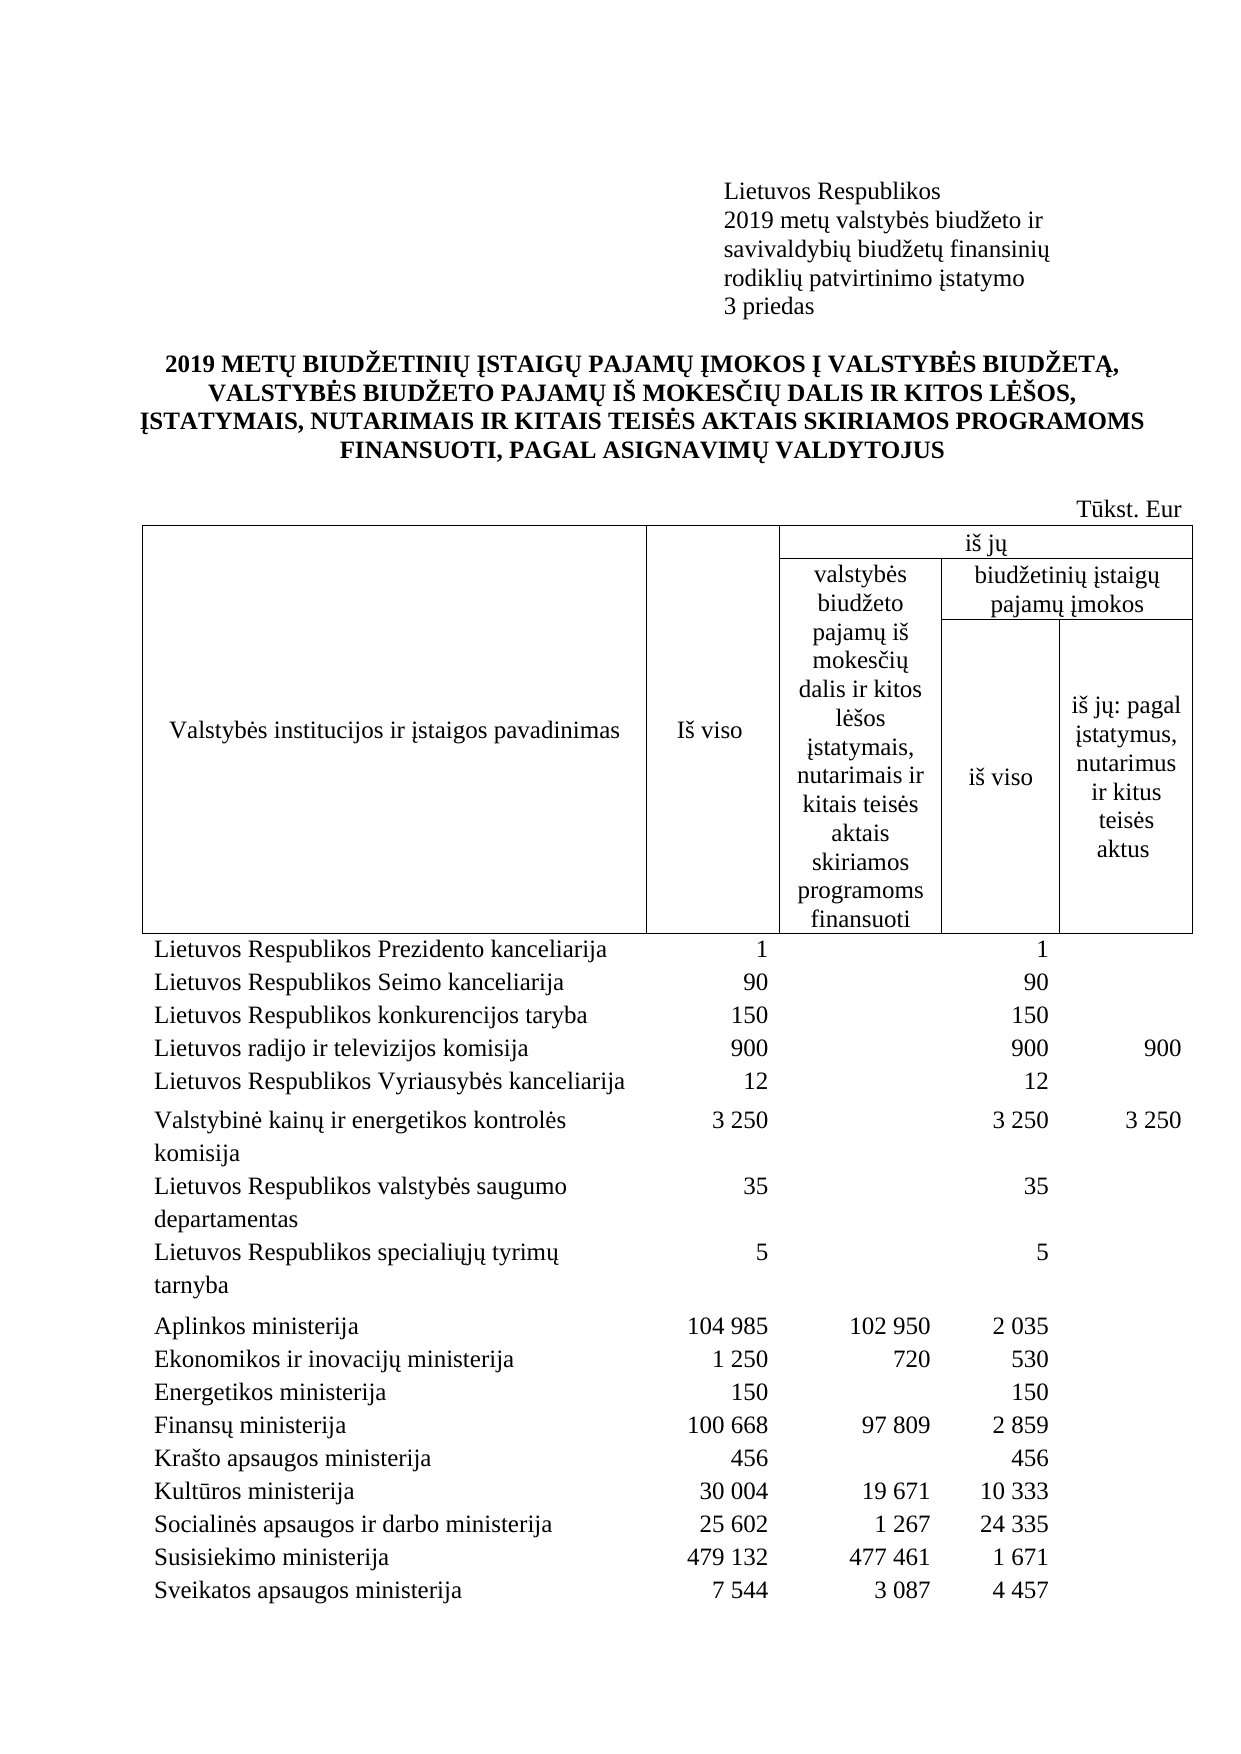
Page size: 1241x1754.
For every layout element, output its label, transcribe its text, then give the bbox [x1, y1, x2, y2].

table_cell Sveikatos apsaugos ministerija [143, 1576, 646, 1608]
table_cell [1060, 1171, 1193, 1237]
table_cell 25 602 [646, 1510, 779, 1542]
table_cell Ekonomikos ir inovacijų ministerija [143, 1344, 646, 1377]
table_cell 150 [646, 1378, 779, 1410]
table_cell 900 [942, 1033, 1060, 1066]
table_cell biudžetinių įstaigų pajamų įmokos [942, 559, 1192, 619]
table_cell [1060, 934, 1193, 967]
table_cell 12 [646, 1066, 779, 1105]
table_cell 1 [942, 934, 1060, 967]
text savivaldybių biudžetų finansinių [133, 234, 1152, 263]
table_cell Finansų ministerija [143, 1410, 646, 1443]
table_cell Lietuvos Respublikos Prezidento kanceliarija [143, 934, 646, 967]
table_cell iš jų: pagal įstatymus, nutarimus ir kitus teisės aktus [1060, 620, 1192, 933]
table_cell Lietuvos Respublikos valstybės saugumo departamentas [143, 1171, 646, 1237]
table_cell Valstybės institucijos ir įstaigos pavadinimas [143, 526, 646, 933]
table_cell [1060, 1576, 1193, 1608]
table_cell 10 333 [942, 1476, 1060, 1509]
table_cell [779, 1378, 942, 1410]
table_cell 12 [942, 1066, 1060, 1105]
table_cell 90 [646, 967, 779, 1000]
table_cell 530 [942, 1344, 1060, 1377]
table_cell 3 087 [779, 1576, 942, 1608]
table_cell [779, 934, 942, 967]
table_cell [1060, 1476, 1193, 1509]
text 3 priedas [133, 291, 1152, 320]
table_cell 900 [646, 1033, 779, 1066]
table_cell Energetikos ministerija [143, 1378, 646, 1410]
table_cell Krašto apsaugos ministerija [143, 1444, 646, 1476]
table_cell Lietuvos Respublikos Vyriausybės kanceliarija [143, 1066, 646, 1105]
text 2019 METŲ BIUDŽETINIŲ ĮSTAIGŲ PAJAMŲ ĮMOKOS Į VALSTYBĖS BIUDŽETĄ, VALSTYBĖS BIUDŽETO PAJAMŲ IŠ MOKESČIŲ DALIS IR KITOS LĖŠOS, ĮSTATYMAIS, NUTARIMAIS IR KITAIS TEISĖS AKTAIS SKIRIAMOS PROGRAMOMS FINANSUOTI, PAGAL ASIGNAVIMŲ VALDYTOJUS [133, 349, 1152, 464]
table_cell [1060, 1311, 1193, 1344]
table_cell 1 267 [779, 1510, 942, 1542]
table_cell Iš viso [647, 526, 779, 933]
table_cell [779, 1066, 942, 1105]
table_cell 1 250 [646, 1344, 779, 1377]
table_cell iš jų [780, 526, 1192, 558]
table_cell 3 250 [1060, 1105, 1193, 1171]
table_cell 24 335 [942, 1510, 1060, 1542]
table_cell 3 250 [646, 1105, 779, 1171]
table_cell 7 544 [646, 1576, 779, 1608]
table_cell [779, 967, 942, 1000]
table_cell 1 [646, 934, 779, 967]
table_cell 4 457 [942, 1576, 1060, 1608]
table_cell 90 [942, 967, 1060, 1000]
table_cell Kultūros ministerija [143, 1476, 646, 1509]
table_cell [779, 1000, 942, 1033]
table_cell [1060, 1410, 1193, 1443]
table_cell 100 668 [646, 1410, 779, 1443]
table_cell 150 [942, 1378, 1060, 1410]
table_header [779, 493, 921, 525]
table_cell 19 671 [779, 1476, 942, 1509]
table_cell Lietuvos Respublikos specialiųjų tyrimų tarnyba [143, 1238, 646, 1311]
table_cell 477 461 [779, 1543, 942, 1576]
table_cell [1060, 1344, 1193, 1377]
table_cell [1060, 1510, 1193, 1542]
table_cell [1060, 1378, 1193, 1410]
table_cell [779, 1444, 942, 1476]
table_cell 150 [942, 1000, 1060, 1033]
table_cell Aplinkos ministerija [143, 1311, 646, 1344]
table_cell [779, 1238, 942, 1311]
table_cell [1060, 1000, 1193, 1033]
table_cell valstybės biudžeto pajamų iš mokesčių dalis ir kitos lėšos įstatymais, nutarimais ir kitais teisės aktais skiriamos programoms finansuoti [780, 559, 941, 933]
table_cell 35 [942, 1171, 1060, 1237]
table_cell 900 [1060, 1033, 1193, 1066]
table_cell 1 671 [942, 1543, 1060, 1576]
table_cell 97 809 [779, 1410, 942, 1443]
table_cell [1060, 967, 1193, 1000]
table_cell [1060, 1238, 1193, 1311]
table_cell [779, 1033, 942, 1066]
table_cell Socialinės apsaugos ir darbo ministerija [143, 1510, 646, 1542]
table_cell 5 [646, 1238, 779, 1311]
table_cell Lietuvos radijo ir televizijos komisija [143, 1033, 646, 1066]
table_header Tūkst. Eur [921, 493, 1193, 525]
table_cell 720 [779, 1344, 942, 1377]
table_cell 35 [646, 1171, 779, 1237]
table_cell [779, 1171, 942, 1237]
text rodiklių patvirtinimo įstatymo [133, 263, 1152, 291]
table_cell 2 859 [942, 1410, 1060, 1443]
table_cell [1060, 1543, 1193, 1576]
table_cell 102 950 [779, 1311, 942, 1344]
table_cell 104 985 [646, 1311, 779, 1344]
table_cell [1060, 1066, 1193, 1105]
table_cell [779, 1105, 942, 1171]
table_cell 150 [646, 1000, 779, 1033]
table_cell 456 [646, 1444, 779, 1476]
table_cell iš viso [942, 620, 1059, 933]
text 2019 metų valstybės biudžeto ir [133, 205, 1152, 234]
table_cell Susisiekimo ministerija [143, 1543, 646, 1576]
table_cell Lietuvos Respublikos konkurencijos taryba [143, 1000, 646, 1033]
text Lietuvos Respublikos [133, 176, 1152, 205]
table_cell 456 [942, 1444, 1060, 1476]
table_cell 2 035 [942, 1311, 1060, 1344]
table_header [646, 493, 779, 525]
table_cell Valstybinė kainų ir energetikos kontrolės komisija [143, 1105, 646, 1171]
table_cell 3 250 [942, 1105, 1060, 1171]
table_cell [1060, 1444, 1193, 1476]
table_header [143, 493, 646, 525]
table_cell 30 004 [646, 1476, 779, 1509]
table_cell 5 [942, 1238, 1060, 1311]
table_cell 479 132 [646, 1543, 779, 1576]
table_cell Lietuvos Respublikos Seimo kanceliarija [143, 967, 646, 1000]
